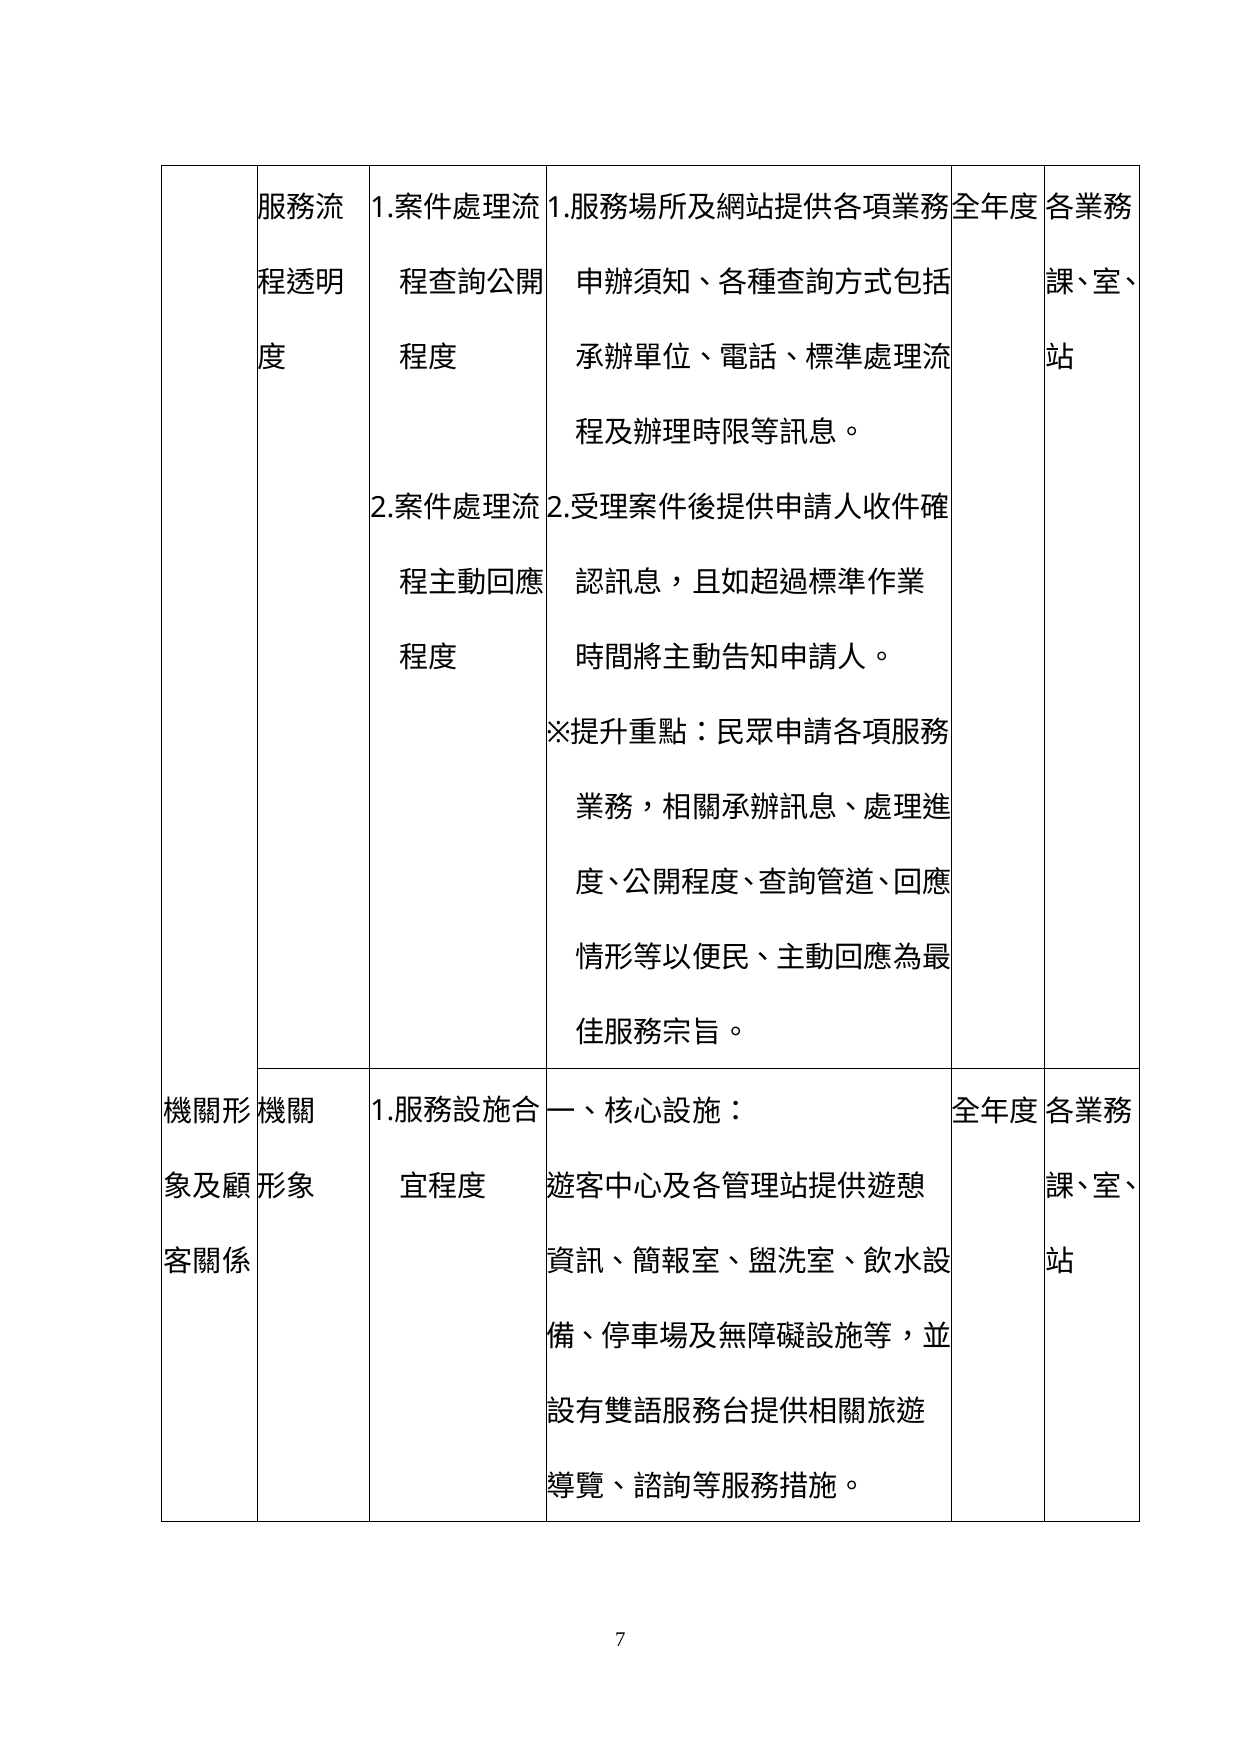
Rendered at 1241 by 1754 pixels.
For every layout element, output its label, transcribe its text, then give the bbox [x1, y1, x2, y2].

table_cell 各業務課、室、站 各業務課、室、站 [1045, 1069, 1139, 1521]
table_cell 1.案件處理流程查詢公開程度 2.案件處理流程主動回應程度 [370, 166, 546, 1068]
table_cell 機關形象及顧客關係 [162, 1068, 257, 1521]
table_cell 全年度 [952, 1069, 1044, 1521]
table_cell 1.服務場所及網站提供各項業務申辦須知、各種查詢方式包括承辦單位、電話、標準處理流程及辦理時限等訊息。 2.受理案件後提供申請人收件確認訊息，且如超過標準作業時間將主動告知申請人。 ※提升重點：民眾申請各項服務業務，相關承辦訊息、處理進度、公開程度、查詢管道、回應情形等以便民、主動回應為最佳服務宗旨。 [547, 166, 951, 1068]
table_cell 1.服務設施合宜程度 [370, 1069, 546, 1521]
table_cell 一、核心設施： 遊客中心及各管理站提供遊憩資訊、簡報室、盥洗室、飲水設備、停車場及無障礙設施等，並設有雙語服務台提供相關旅遊導覽、諮詢等服務措施。 [547, 1069, 951, 1521]
table_cell 各業務課、室、站 [1045, 166, 1139, 1068]
table_cell 機關 形象 [258, 1069, 369, 1521]
table_cell 服務流程透明度 [258, 166, 369, 1068]
table_cell [162, 166, 257, 1068]
table_cell 全年度 [952, 166, 1044, 1068]
